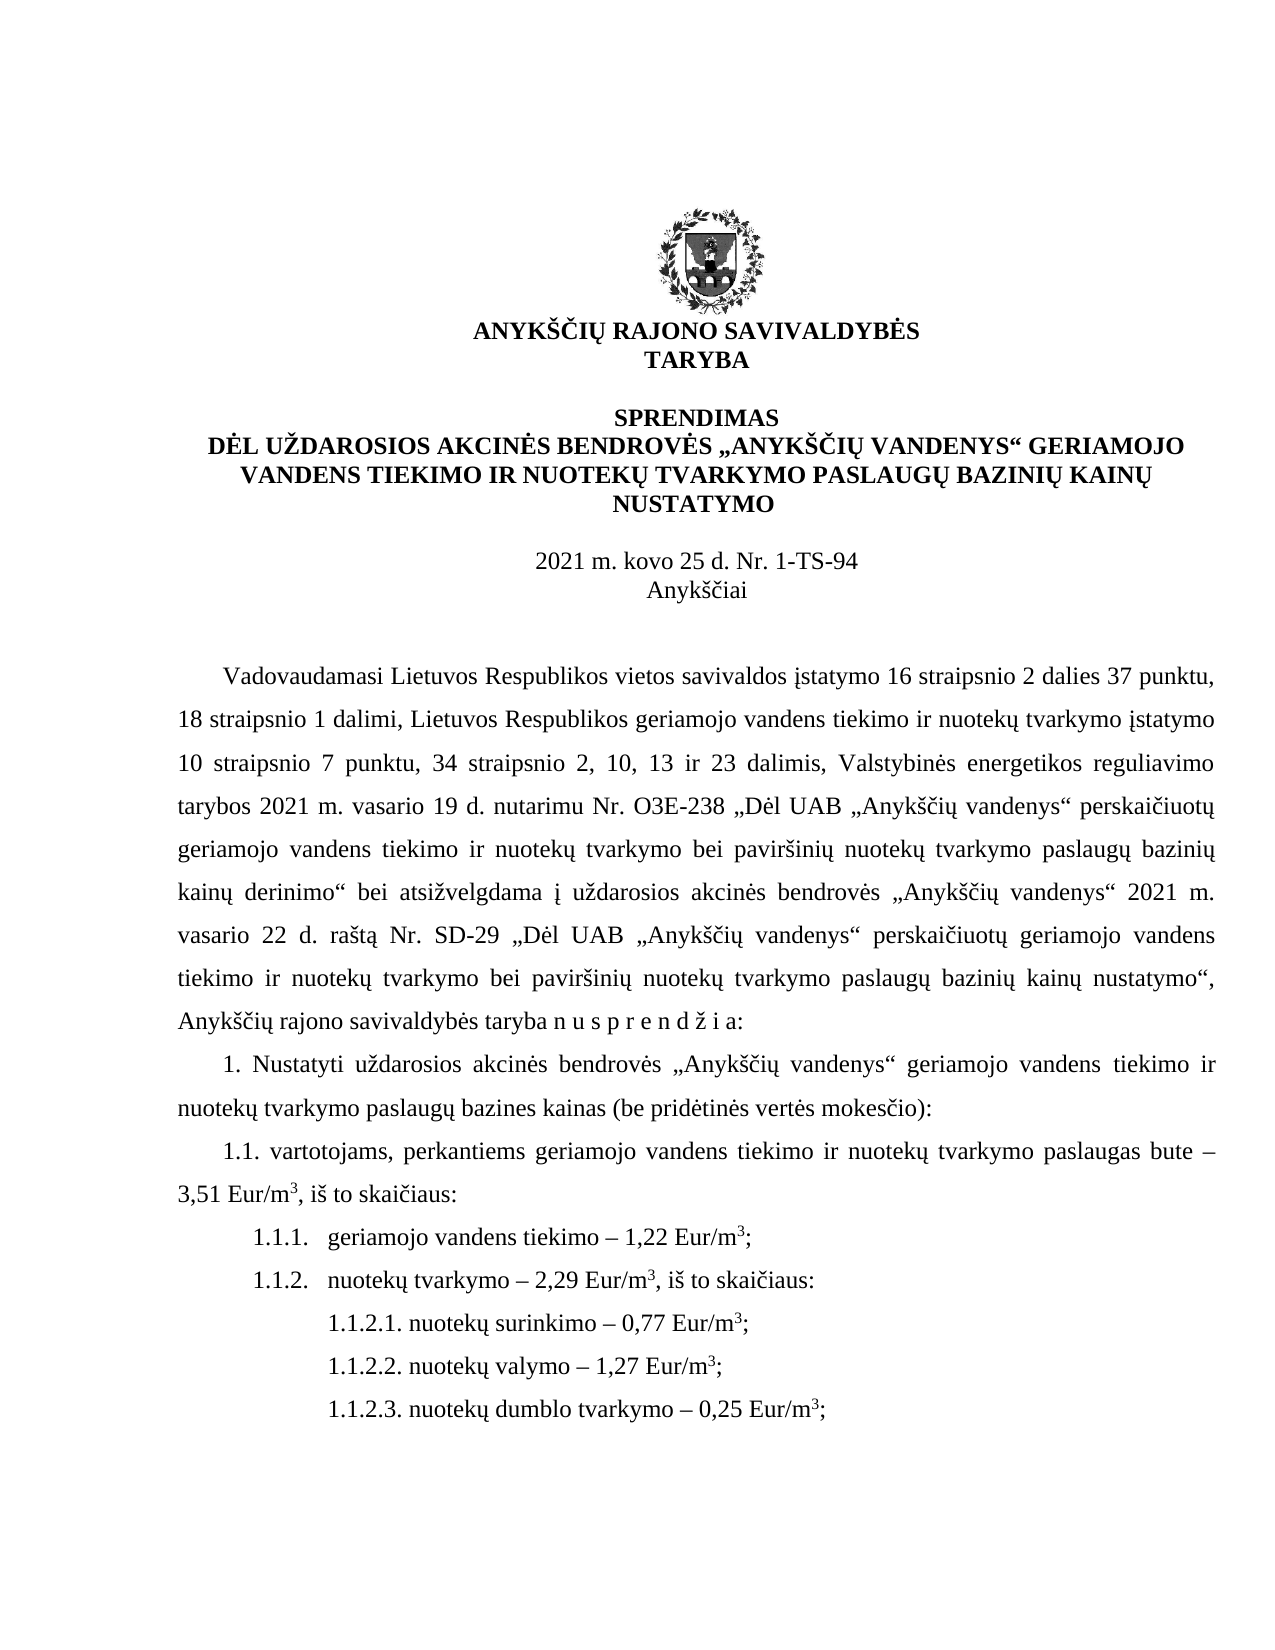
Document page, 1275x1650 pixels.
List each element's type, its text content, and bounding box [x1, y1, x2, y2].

text 1.1.2.3. nuotekų dumblo tvarkymo – 0,25 Eur/m3; [327, 1394, 1216, 1423]
text Vadovaudamasi Lietuvos Respublikos vietos savivaldos įstatymo 16 straipsnio 2 dalies 37 punktu, 18 straipsnio 1 dalimi, Lietuvos Respublikos geriamojo vandens tiekimo ir nuotekų tvarkymo įstatymo 10 straipsnio 7 punktu, 34 straipsnio 2, 10, 13 ir 23 dalimis, Valstybinės energetikos reguliavimo tarybos 2021 m. vasario 19 d. nutarimu Nr. O3E-238 „Dėl UAB „Anykščių vandenys“ perskaičiuotų geriamojo vandens tiekimo ir nuotekų tvarkymo bei paviršinių nuotekų tvarkymo paslaugų bazinių kainų derinimo“ bei atsižvelgdama į uždarosios akcinės bendrovės „Anykščių vandenys“ 2021 m. vasario 22 d. raštą Nr. SD-29 „Dėl UAB „Anykščių vandenys“ perskaičiuotų geriamojo vandens tiekimo ir nuotekų tvarkymo bei paviršinių nuotekų tvarkymo paslaugų bazinių kainų nustatymo“, Anykščių rajono savivaldybės taryba n u s p r e n d ž i a: [177, 661, 1216, 1035]
text DĖl uždarosios akcinės bendrovės „anykščių vandenys“ geriamojo vandens tiekimo ir nuotekų tvarkymo paslaugų bazinių kainų nustatymo [177, 431, 1216, 518]
text 1.1.2.1. nuotekų surinkimo – 0,77 Eur/m3; [327, 1308, 1216, 1337]
text 1.1.2. nuotekų tvarkymo – 2,29 Eur/m3, iš to skaičiaus: [252, 1265, 1216, 1294]
text SPRENDIMAS [177, 403, 1216, 431]
text 1.1.2.2. nuotekų valymo – 1,27 Eur/m3; [327, 1351, 1216, 1380]
text 1.1.1. geriamojo vandens tiekimo – 1,22 Eur/m3; [252, 1222, 1216, 1251]
text Anykščiai [177, 575, 1216, 604]
text TARYBA [177, 345, 1216, 374]
text 2021 m. kovo 25 d. Nr. 1-TS-94 [177, 546, 1216, 575]
text 1. Nustatyti uždarosios akcinės bendrovės „Anykščių vandenys“ geriamojo vandens tiekimo ir nuotekų tvarkymo paslaugų bazines kainas (be pridėtinės vertės mokesčio): [177, 1049, 1216, 1121]
text 1.1. vartotojams, perkantiems geriamojo vandens tiekimo ir nuotekų tvarkymo paslaugas bute – 3,51 Eur/m3, iš to skaičiaus: [177, 1136, 1216, 1208]
text ANYKŠČIŲ RAJONO SAVIVALDYBĖS [177, 316, 1216, 345]
